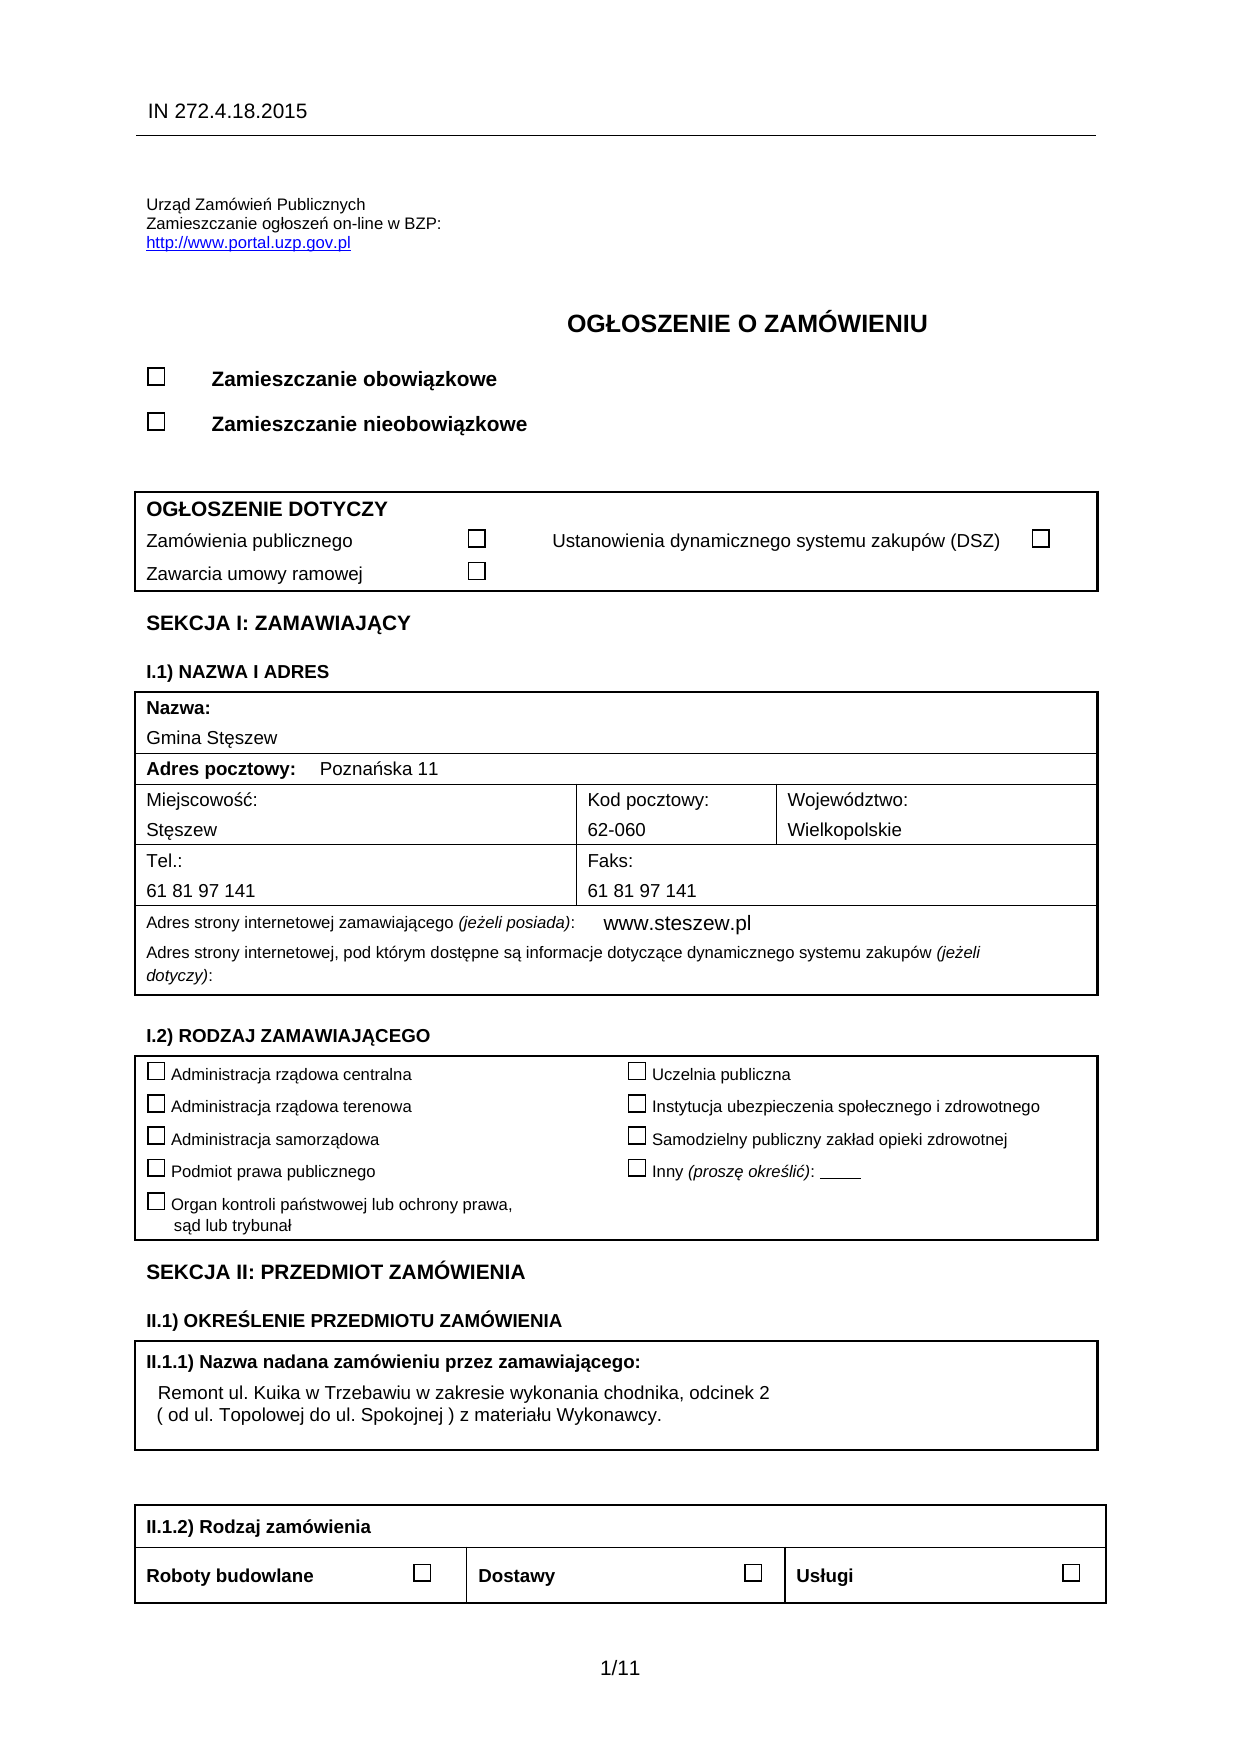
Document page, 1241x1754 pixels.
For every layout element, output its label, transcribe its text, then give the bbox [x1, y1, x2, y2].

table_cell Administracja rządowa centralna [136, 1057, 616, 1089]
table_cell Administracja samorządowa [136, 1122, 616, 1154]
table_cell 61 81 97 141 [136, 875, 576, 905]
table_cell Administracja rządowa terenowa [136, 1090, 616, 1122]
table_cell Faks: [577, 845, 1096, 875]
table_cell Ustanowienia dynamicznego systemu zakupów (DSZ) [541, 525, 1019, 557]
table_cell Stęszew [136, 815, 576, 844]
table_cell [981, 292, 1097, 356]
table_cell [225, 962, 1096, 994]
table_cell Inny (proszę określić): [616, 1154, 1096, 1239]
table_cell Kod pocztowy: [577, 785, 776, 814]
table_cell [135, 446, 1097, 491]
table_cell Wielkopolskie [777, 815, 1096, 844]
table_cell Tel.: [136, 845, 576, 875]
table_cell Dostawy [467, 1548, 784, 1602]
table_cell SEKCJA I: ZAMAWIAJĄCY [135, 592, 1097, 634]
table_cell Instytucja ubezpieczenia społecznego i zdrowotnego [616, 1090, 1096, 1122]
table_cell II.1.1) Nazwa nadana zamówieniu przez zamawiającego: [136, 1342, 1096, 1382]
table_cell www.steszew.pl [592, 906, 1096, 938]
table_cell [455, 525, 541, 557]
table_cell Zamówienia publicznego [136, 525, 455, 557]
table_cell Uczelnia publiczna [616, 1057, 1096, 1089]
table_cell Podmiot prawa publicznego [136, 1154, 616, 1186]
table_cell [455, 557, 541, 589]
table_cell [1020, 525, 1096, 557]
table_cell Adres strony internetowej zamawiającego (jeżeli posiada): [136, 906, 592, 938]
table_cell Roboty budowlane [136, 1548, 466, 1602]
table_header Urząd Zamówień Publicznych Zamieszczanie ogłoszeń on-line w BZP: http://www.portal.uzp.gov.pl [135, 195, 1097, 292]
table_cell I.2) RODZAJ ZAMAWIAJĄCEGO [135, 996, 1097, 1055]
table_cell [541, 557, 1096, 589]
table_cell [135, 402, 200, 446]
table_cell Zamieszczanie obowiązkowe [200, 356, 1097, 402]
table_cell OGŁOSZENIE O ZAMÓWIENIU [135, 292, 981, 356]
table_cell OGŁOSZENIE DOTYCZY [136, 493, 1096, 525]
table_cell Województwo: [777, 785, 1096, 814]
table_cell I.1) NAZWA I ADRES [135, 635, 1097, 691]
table_cell Zamieszczanie nieobowiązkowe [200, 402, 1097, 446]
table_cell SEKCJA II: PRZEDMIOT ZAMÓWIENIA [135, 1241, 1097, 1284]
table_header II.1.2) Rodzaj zamówienia [136, 1506, 1105, 1547]
table_cell Miejscowość: [136, 785, 576, 814]
table_cell Zawarcia umowy ramowej [136, 557, 455, 589]
table_cell Samodzielny publiczny zakład opieki zdrowotnej [616, 1122, 1096, 1154]
table_cell Adres strony internetowej, pod którym dostępne są informacje dotyczące dynamicznego systemu zakupów (jeżeli [136, 939, 1096, 962]
table_cell 61 81 97 141 [577, 875, 1096, 905]
table_cell Remont ul. Kuika w Trzebawiu w zakresie wykonania chodnika, odcinek 2 ( od ul. Topolowej do ul. Spokojnej ) z materiału Wykonawcy. [136, 1382, 1096, 1449]
table_cell Usługi [786, 1548, 1105, 1602]
table_cell Nazwa: [136, 693, 1096, 723]
table_cell Gmina Stęszew [136, 723, 1096, 753]
table_cell [135, 356, 200, 402]
table_cell Organ kontroli państwowej lub ochrony prawa, sąd lub trybunał [136, 1186, 616, 1239]
table_cell Poznańska 11 [308, 754, 1096, 783]
table_cell Adres pocztowy: [136, 754, 308, 783]
table_cell dotyczy): [136, 962, 225, 994]
table_cell II.1) OKREŚLENIE PRZEDMIOTU ZAMÓWIENIA [135, 1284, 1097, 1340]
table_cell 62-060 [577, 815, 776, 844]
